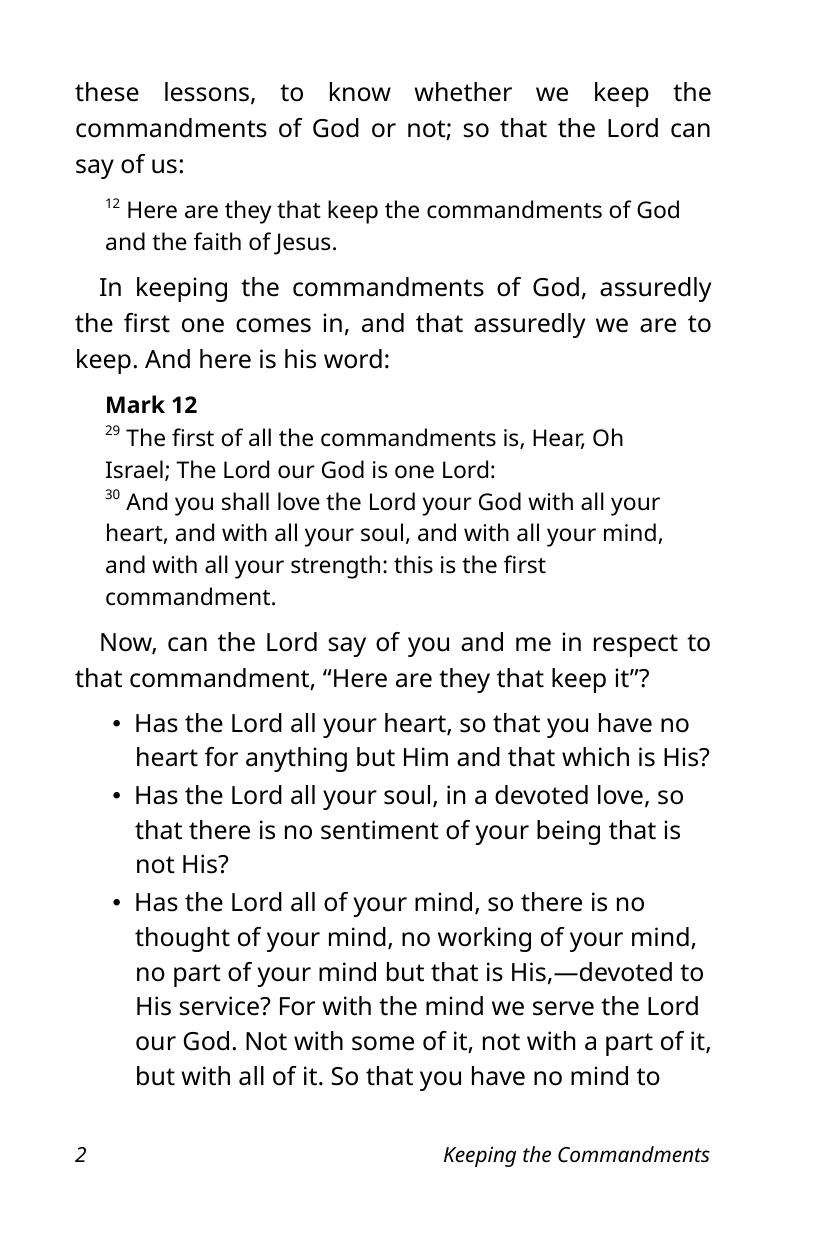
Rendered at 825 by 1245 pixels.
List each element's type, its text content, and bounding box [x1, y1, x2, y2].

text 30 And you shall love the Lord your God with all your heart, and with all your soul, and with all your mind, and with all your strength: this is the first commandment. [105, 486, 682, 612]
text 12 Here are they that keep the commandments of God and the faith of Jesus. [105, 194, 682, 257]
list Has the Lord all your soul, in a devoted love, so that there is no sentiment of your being that is not His? [112, 778, 712, 881]
list Has the Lord all of your mind, so there is no thought of your mind, no working of your mind, no part of your mind but that is His,—devoted to His service? For with the mind we serve the Lord our God. Not with some of it, not with a part of it, but with all of it. So that you have no mind to [112, 885, 712, 1092]
list Has the Lord all your heart, so that you have no heart for anything but Him and that which is His? [112, 705, 712, 774]
text these lessons, to know whether we keep the commandments of God or not; so that the Lord can say of us: [75, 75, 712, 181]
text 29 The first of all the commandments is, Hear, Oh Israel; The Lord our God is one Lord: [105, 422, 682, 485]
text In keeping the commandments of God, assuredly the first one comes in, and that assuredly we are to keep. And here is his word: [75, 270, 712, 375]
text Mark 12 [105, 389, 712, 420]
text Now, can the Lord say of you and me in respect to that commandment, “Here are they that keep it”? [75, 625, 712, 695]
